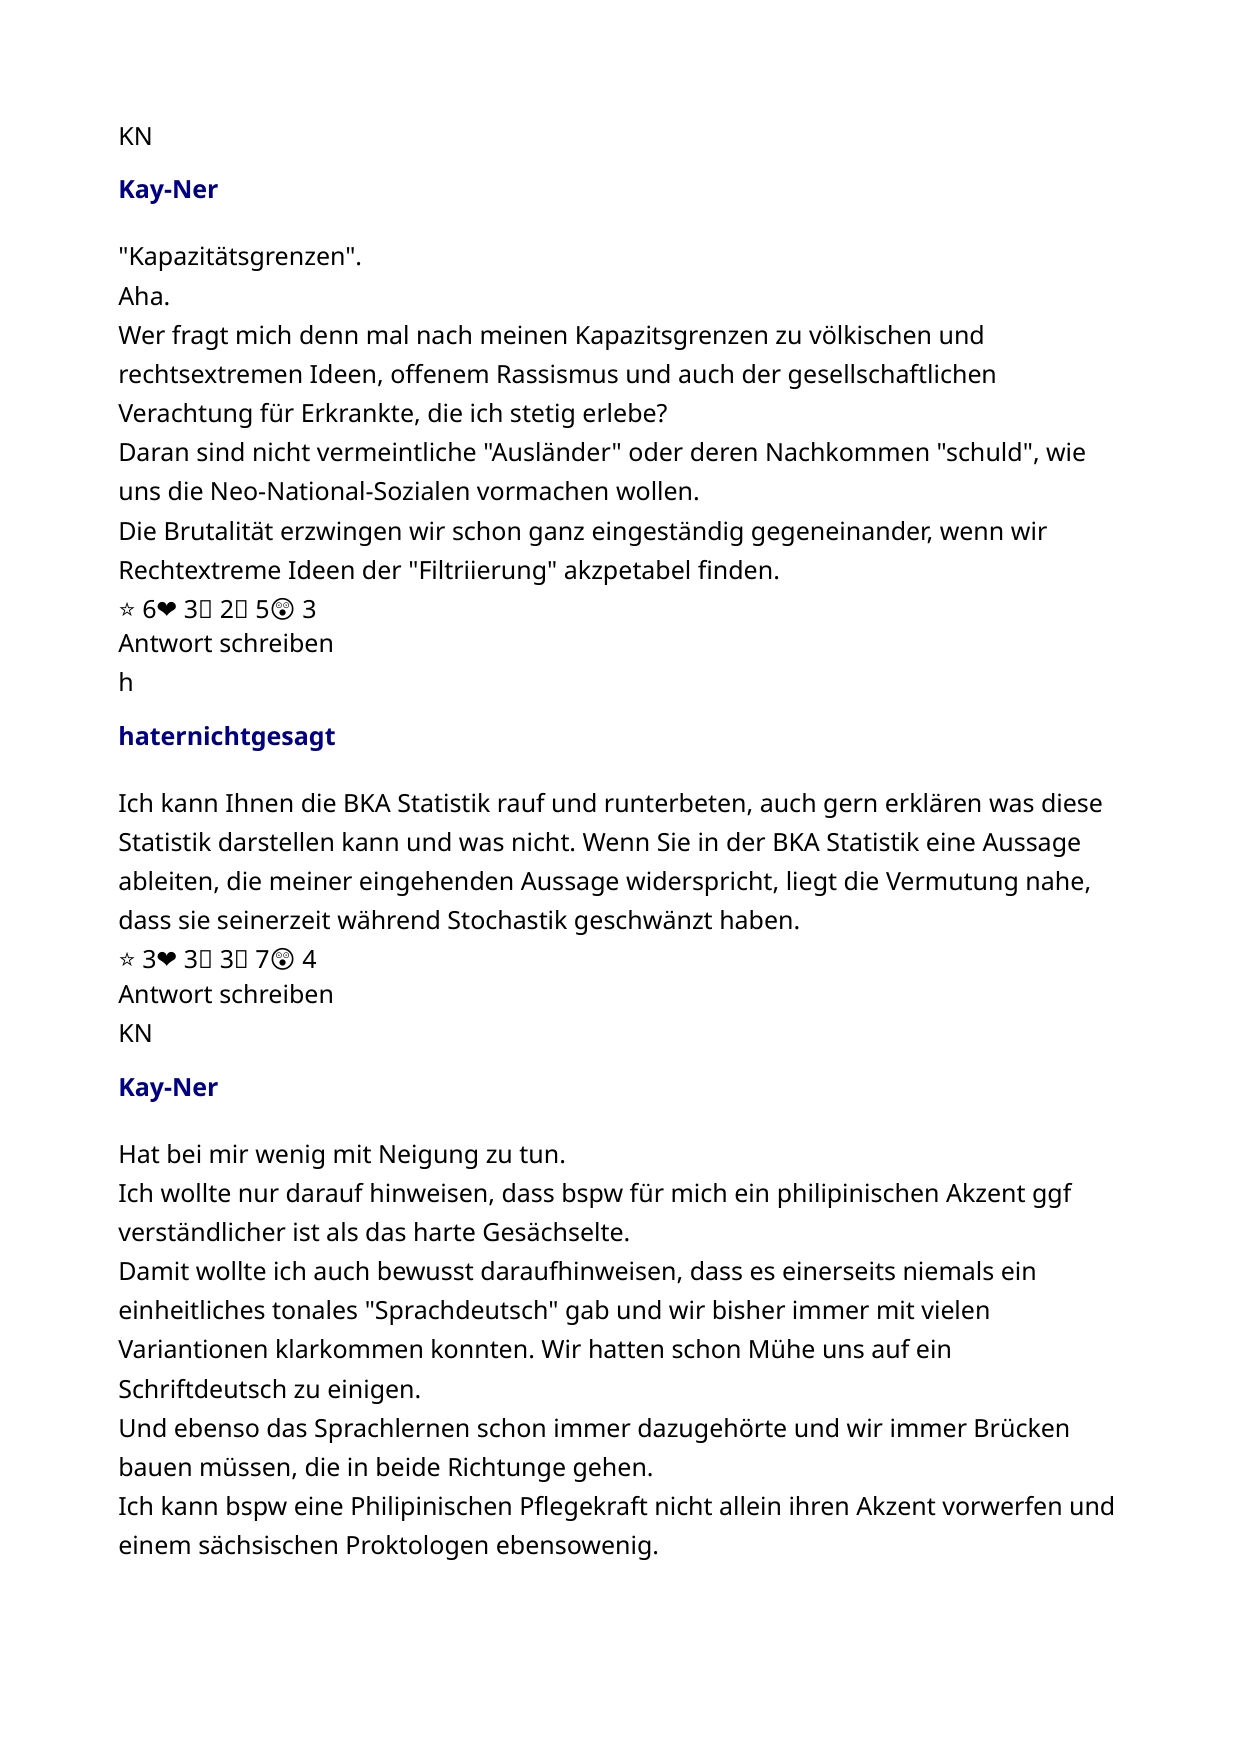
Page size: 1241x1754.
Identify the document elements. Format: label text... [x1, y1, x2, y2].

text Antwort schreiben [118, 976, 1122, 1010]
text Ich kann Ihnen die BKA Statistik rauf und runterbeten, auch gern erklären was diese Statistik darstellen kann und was nicht. Wenn Sie in der BKA Statistik eine Aussage ableiten, die meiner eingehenden Aussage widerspricht, liegt die Vermutung nahe, dass sie seinerzeit während Stochastik geschwänzt haben. [118, 786, 1122, 937]
text KN [118, 1015, 1122, 1049]
text Hat bei mir wenig mit Neigung zu tun. [118, 1136, 1122, 1170]
text Daran sind nicht vermeintliche "Ausländer" oder deren Nachkommen "schuld", wie uns die Neo-National-Sozialen vormachen wollen. [118, 435, 1122, 508]
text KN [118, 118, 1122, 152]
text Ich kann bspw eine Philipinischen Pflegekraft nicht allein ihren Akzent vorwerfen und einem sächsischen Proktologen ebensowenig. [118, 1489, 1122, 1562]
text "Kapazitätsgrenzen". [118, 239, 1122, 273]
text Aha. [118, 278, 1122, 312]
text Und ebenso das Sprachlernen schon immer dazugehörte und wir immer Brücken bauen müssen, die in beide Richtunge gehen. [118, 1410, 1122, 1484]
subtitle Kay-Ner [118, 172, 1122, 206]
text ⭐️ 3❤️ 3🙁 3🤨 7😲 4 [118, 942, 1122, 976]
text Antwort schreiben [118, 626, 1122, 659]
text Damit wollte ich auch bewusst daraufhinweisen, dass es einerseits niemals ein einheitliches tonales "Sprachdeutsch" gab und wir bisher immer mit vielen Variantionen klarkommen konnten. Wir hatten schon Mühe uns auf ein Schriftdeutsch zu einigen. [118, 1254, 1122, 1405]
text Die Brutalität erzwingen wir schon ganz eingeständig gegeneinander, wenn wir Rechtextreme Ideen der "Filtriierung" akzpetabel finden. [118, 513, 1122, 586]
text Ich wollte nur darauf hinweisen, dass bspw für mich ein philipinischen Akzent ggf verständlicher ist als das harte Gesächselte. [118, 1175, 1122, 1249]
text Wer fragt mich denn mal nach meinen Kapazitsgrenzen zu völkischen und rechtsextremen Ideen, offenem Rassismus und auch der gesellschaftlichen Verachtung für Erkrankte, die ich stetig erlebe? [118, 317, 1122, 430]
text ⭐️ 6❤️ 3🙁 2🤨 5😲 3 [118, 591, 1122, 626]
text h [118, 665, 1122, 699]
subtitle Kay-Ner [118, 1069, 1122, 1103]
subtitle haternichtgesagt [118, 718, 1122, 752]
